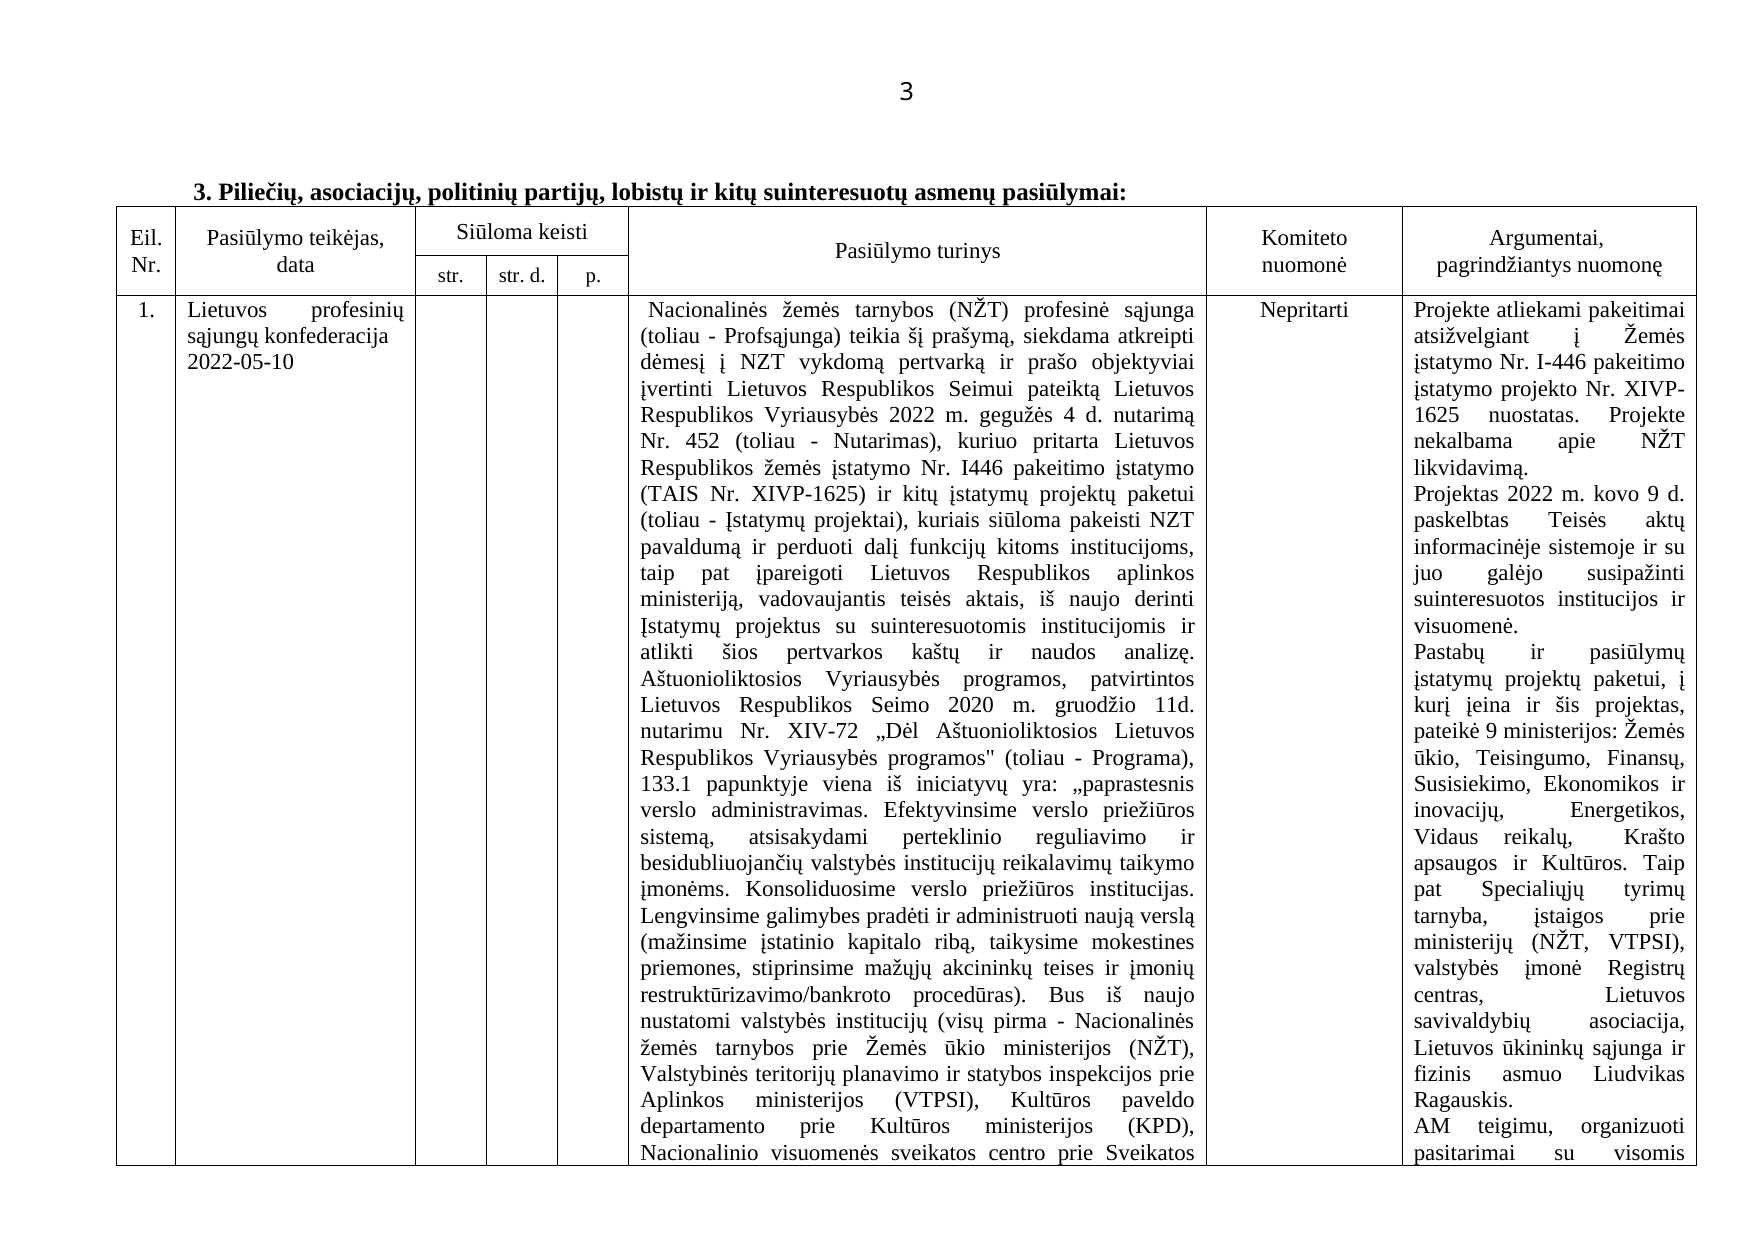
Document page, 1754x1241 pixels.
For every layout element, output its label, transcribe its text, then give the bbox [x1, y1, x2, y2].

subtitle 3. Piliečių, asociacijų, politinių partijų, lobistų ir kitų suinteresuotų asmenų pasiūlymai: [118, 177, 1695, 206]
table_cell [416, 296, 486, 1165]
table_header Pasiūlymo turinys [629, 207, 1206, 294]
table_header Pasiūlymo teikėjas, data [176, 207, 415, 294]
table_cell Nacionalinės žemės tarnybos (NŽT) profesinė sąjunga (toliau - Profsąjunga) teikia šį prašymą, siekdama atkreipti dėmesį į NZT vykdomą pertvarką ir prašo objektyviai įvertinti Lietuvos Respublikos Seimui pateiktą Lietuvos Respublikos Vyriausybės 2022 m. gegužės 4 d. nutarimą Nr. 452 (toliau - Nutarimas), kuriuo pritarta Lietuvos Respublikos žemės įstatymo Nr. I446 pakeitimo įstatymo (TAIS Nr. XIVP-1625) ir kitų įstatymų projektų paketui (toliau - Įstatymų projektai), kuriais siūloma pakeisti NZT pavaldumą ir perduoti dalį funkcijų kitoms institucijoms, taip pat įpareigoti Lietuvos Respublikos aplinkos ministeriją, vadovaujantis teisės aktais, iš naujo derinti Įstatymų projektus su suinteresuotomis institucijomis ir atlikti šios pertvarkos kaštų ir naudos analizę. Aštuonioliktosios Vyriausybės programos, patvirtintos Lietuvos Respublikos Seimo 2020 m. gruodžio 11d. nutarimu Nr. XIV-72 „Dėl Aštuonioliktosios Lietuvos Respublikos Vyriausybės programos" (toliau - Programa), 133.1 papunktyje viena iš iniciatyvų yra: „paprastesnis verslo administravimas. Efektyvinsime verslo priežiūros sistemą, atsisakydami perteklinio reguliavimo ir besidubliuojančių valstybės institucijų reikalavimų taikymo įmonėms. Konsoliduosime verslo priežiūros institucijas. Lengvinsime galimybes pradėti ir administruoti naują verslą (mažinsime įstatinio kapitalo ribą, taikysime mokestines priemones, stiprinsime mažųjų akcininkų teises ir įmonių restruktūrizavimo/bankroto procedūras). Bus iš naujo nustatomi valstybės institucijų (visų pirma - Nacionalinės žemės tarnybos prie Žemės ūkio ministerijos (NŽT), Valstybinės teritorijų planavimo ir statybos inspekcijos prie Aplinkos ministerijos (VTPSI), Kultūros paveldo departamento prie Kultūros ministerijos (KPD), Nacionalinio visuomenės sveikatos centro prie Sveikatos [629, 296, 1206, 1165]
table_header Argumentai, pagrindžiantys nuomonę [1403, 207, 1696, 294]
table_cell Projekte atliekami pakeitimai atsižvelgiant į Žemės įstatymo Nr. I-446 pakeitimo įstatymo projekto Nr. XIVP-1625 nuostatas. Projekte nekalbama apie NŽT likvidavimą. Projektas 2022 m. kovo 9 d. paskelbtas Teisės aktų informacinėje sistemoje ir su juo galėjo susipažinti suinteresuotos institucijos ir visuomenė. Pastabų ir pasiūlymų įstatymų projektų paketui, į kurį įeina ir šis projektas, pateikė 9 ministerijos: Žemės ūkio, Teisingumo, Finansų, Susisiekimo, Ekonomikos ir inovacijų, Energetikos, Vidaus reikalų, Krašto apsaugos ir Kultūros. Taip pat Specialiųjų tyrimų tarnyba, įstaigos prie ministerijų (NŽT, VTPSI), valstybės įmonė Registrų centras, Lietuvos savivaldybių asociacija, Lietuvos ūkininkų sąjunga ir fizinis asmuo Liudvikas Ragauskis. AM teigimu, organizuoti pasitarimai su visomis [1403, 296, 1696, 1165]
table_cell str. [416, 256, 486, 294]
table_header Eil. Nr. [117, 207, 175, 294]
table_header Komiteto nuomonė [1207, 207, 1402, 294]
table_cell str. d. [487, 256, 557, 294]
table_cell 1. [117, 296, 175, 1165]
table_header Siūloma keisti [416, 207, 628, 255]
table_cell [558, 296, 628, 1165]
table_cell p. [558, 256, 628, 294]
table_cell Nepritarti [1207, 296, 1402, 1165]
table_cell Lietuvos profesinių sąjungų konfederacija 2022-05-10 [176, 296, 415, 1165]
table_cell [487, 296, 557, 1165]
